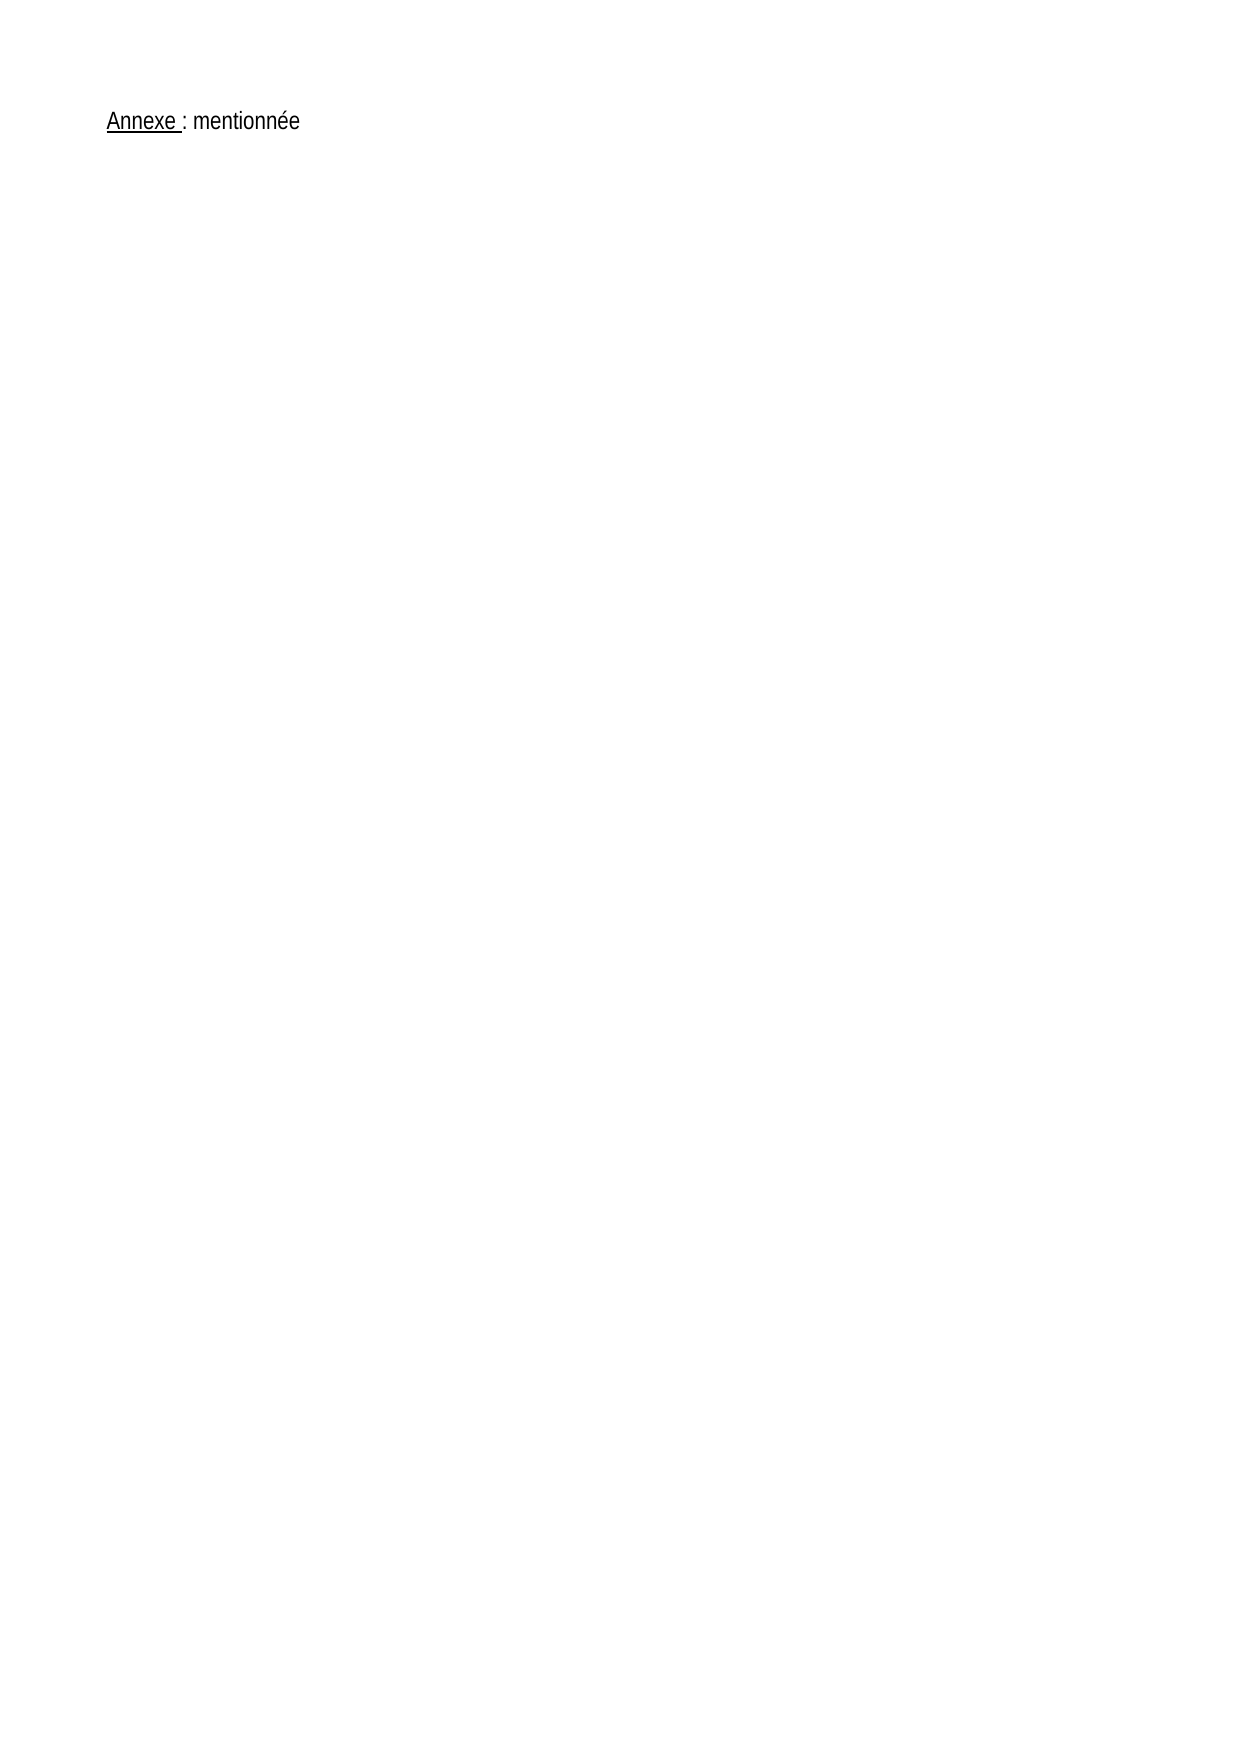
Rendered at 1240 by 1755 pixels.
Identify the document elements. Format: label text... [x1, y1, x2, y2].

text Annexe : mentionnée [106, 106, 1133, 135]
